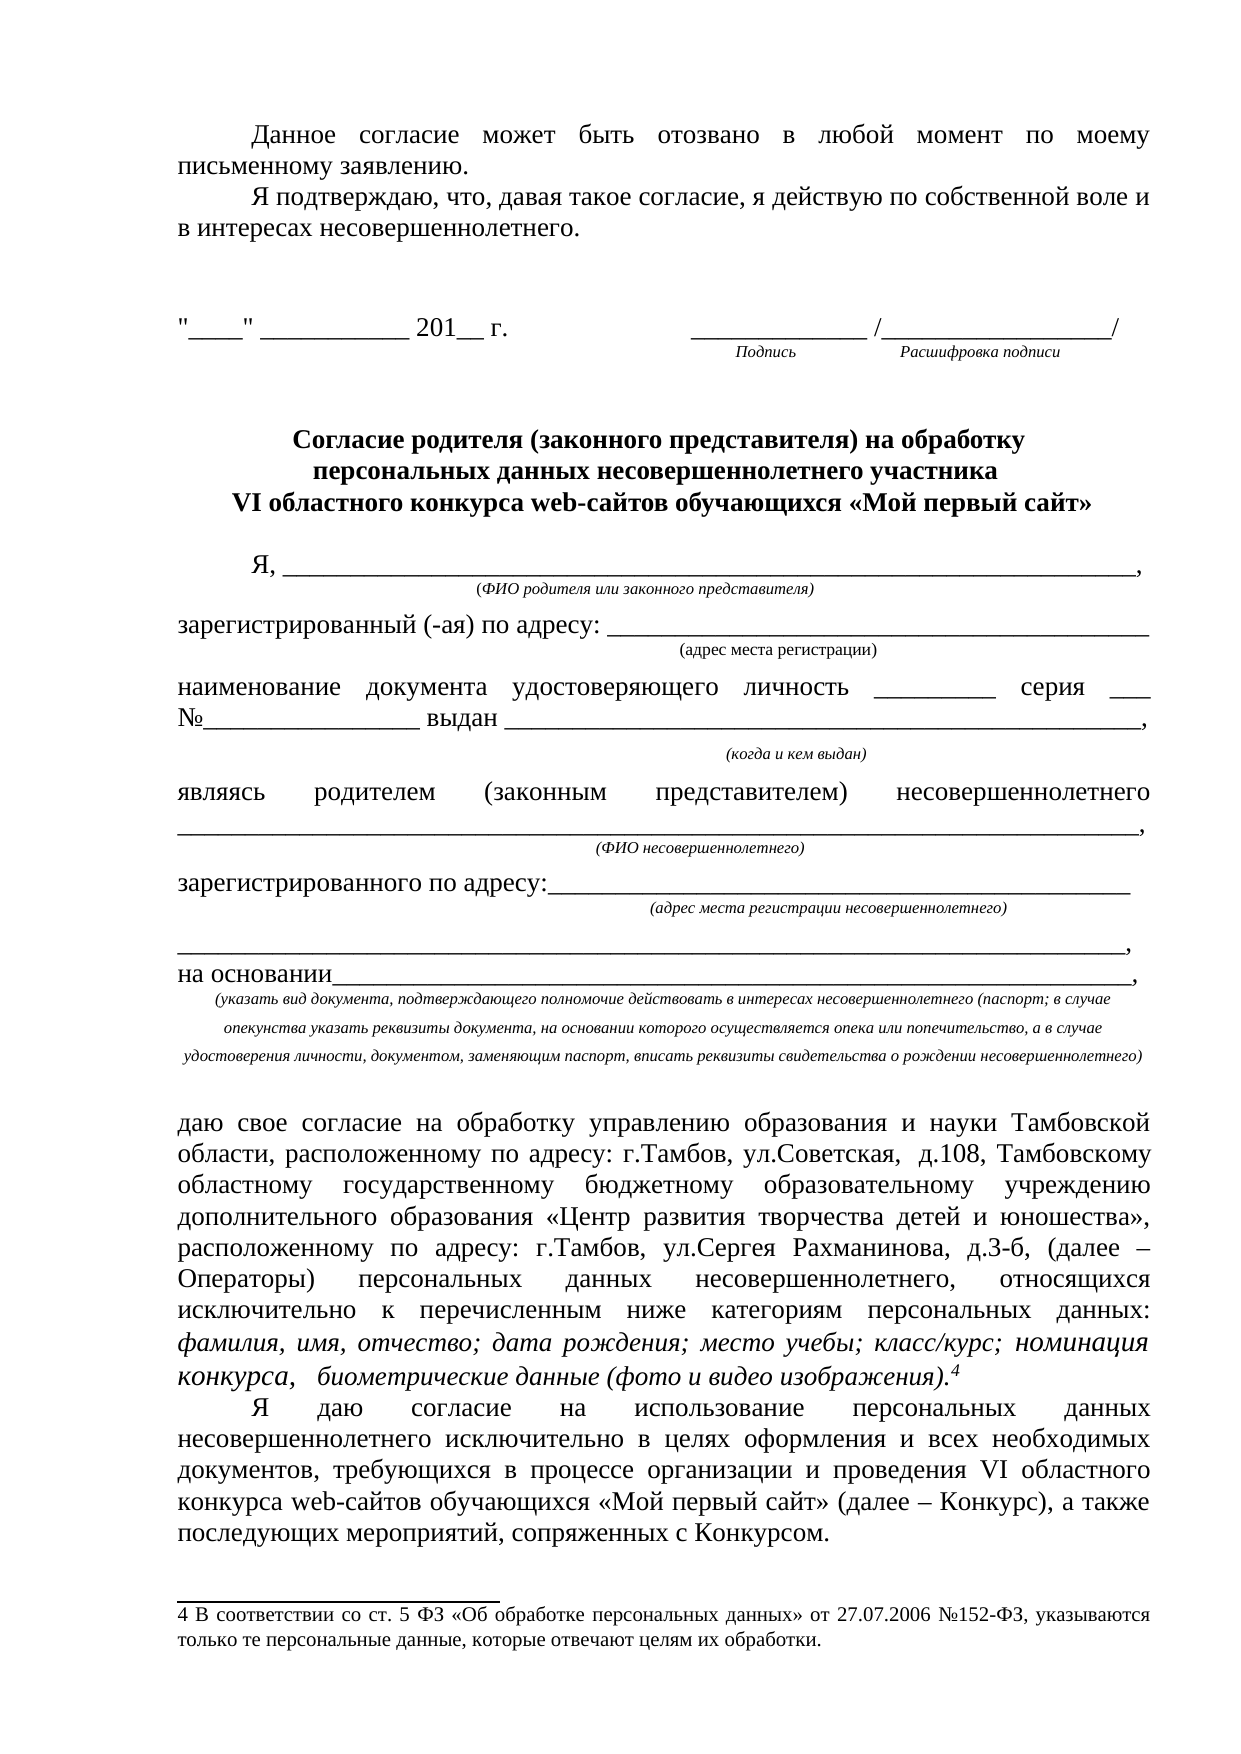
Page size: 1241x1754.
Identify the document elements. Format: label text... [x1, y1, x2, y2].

text Подпись Расшифровка подписи [251, 342, 1152, 361]
text Я, _______________________________________________________________, [177, 548, 1152, 579]
text VI областного конкурса web-сайтов обучающихся «Мой первый сайт» [177, 486, 1147, 517]
text (указать вид документа, подтверждающего полномочие действовать в интересах несовершеннолетнего (паспорт; в случае опекунства указать реквизиты документа, на основании которого осуществляется опека или попечительство, а в случае удостоверения личности, документом, заменяющим паспорт, вписать реквизиты свидетельства о рождении несовершеннолетнего) [177, 989, 1152, 1075]
text Я даю согласие на использование персональных данных несовершеннолетнего исключительно в целях оформления и всех необходимых документов, требующихся в процессе организации и проведения VI областного конкурса web-сайтов обучающихся «Мой первый сайт» (далее – Конкурс), а также последующих мероприятий, сопряженных с Конкурсом. [177, 1391, 1152, 1547]
text ______________________________________________________________________, на основании___________________________________________________________, [177, 926, 1152, 989]
text даю свое согласие на обработку управлению образования и науки Тамбовской области, расположенному по адресу: г.Тамбов, ул.Советская, д.108, Тамбовскому областному государственному бюджетному образовательному учреждению дополнительного образования «Центр развития творчества детей и юношества», расположенному по адресу: г.Тамбов, ул.Сергея Рахманинова, д.3-б, (далее – Операторы) персональных данных несовершеннолетнего, относящихся исключительно к перечисленным ниже категориям персональных данных: фамилия, имя, отчество; дата рождения; место учебы; класс/курс; номинация конкурса, биометрические данные (фото и видео изображения). [177, 1106, 1152, 1391]
text (ФИО родителя или законного представителя) [177, 579, 1152, 608]
text Данное согласие может быть отозвано в любой момент по моему письменному заявлению. [177, 118, 1152, 180]
text наименование документа удостоверяющего личность _________ серия ___ №________________ выдан _______________________________________________, [177, 670, 1152, 732]
text зарегистрированный (-ая) по адресу: ________________________________________ [177, 608, 1152, 639]
text Я подтверждаю, что, давая такое согласие, я действую по собственной воле и в интересах несовершеннолетнего. [177, 180, 1152, 243]
text (когда и кем выдан) [177, 732, 1152, 776]
text Согласие родителя (законного представителя) на обработку [177, 423, 1147, 454]
text зарегистрированного по адресу:___________________________________________ [177, 867, 1152, 898]
text (ФИО несовершеннолетнего) [177, 838, 1152, 867]
text "____" ___________ 201__ г. _____________ /_________________/ [177, 311, 1152, 342]
text В соответствии со ст. 5 ФЗ «Об обработке персональных данных» от 27.07.2006 №152-ФЗ, указываются только те персональные данные, которые отвечают целям их обработки. [177, 1602, 1152, 1651]
text персональных данных несовершеннолетнего участника [177, 454, 1147, 486]
text являясь родителем (законным представителем) несовершеннолетнего _______________________________________________________________________, [177, 776, 1152, 838]
text (адрес места регистрации несовершеннолетнего) [177, 898, 1152, 926]
text (адрес места регистрации) [177, 639, 1152, 670]
